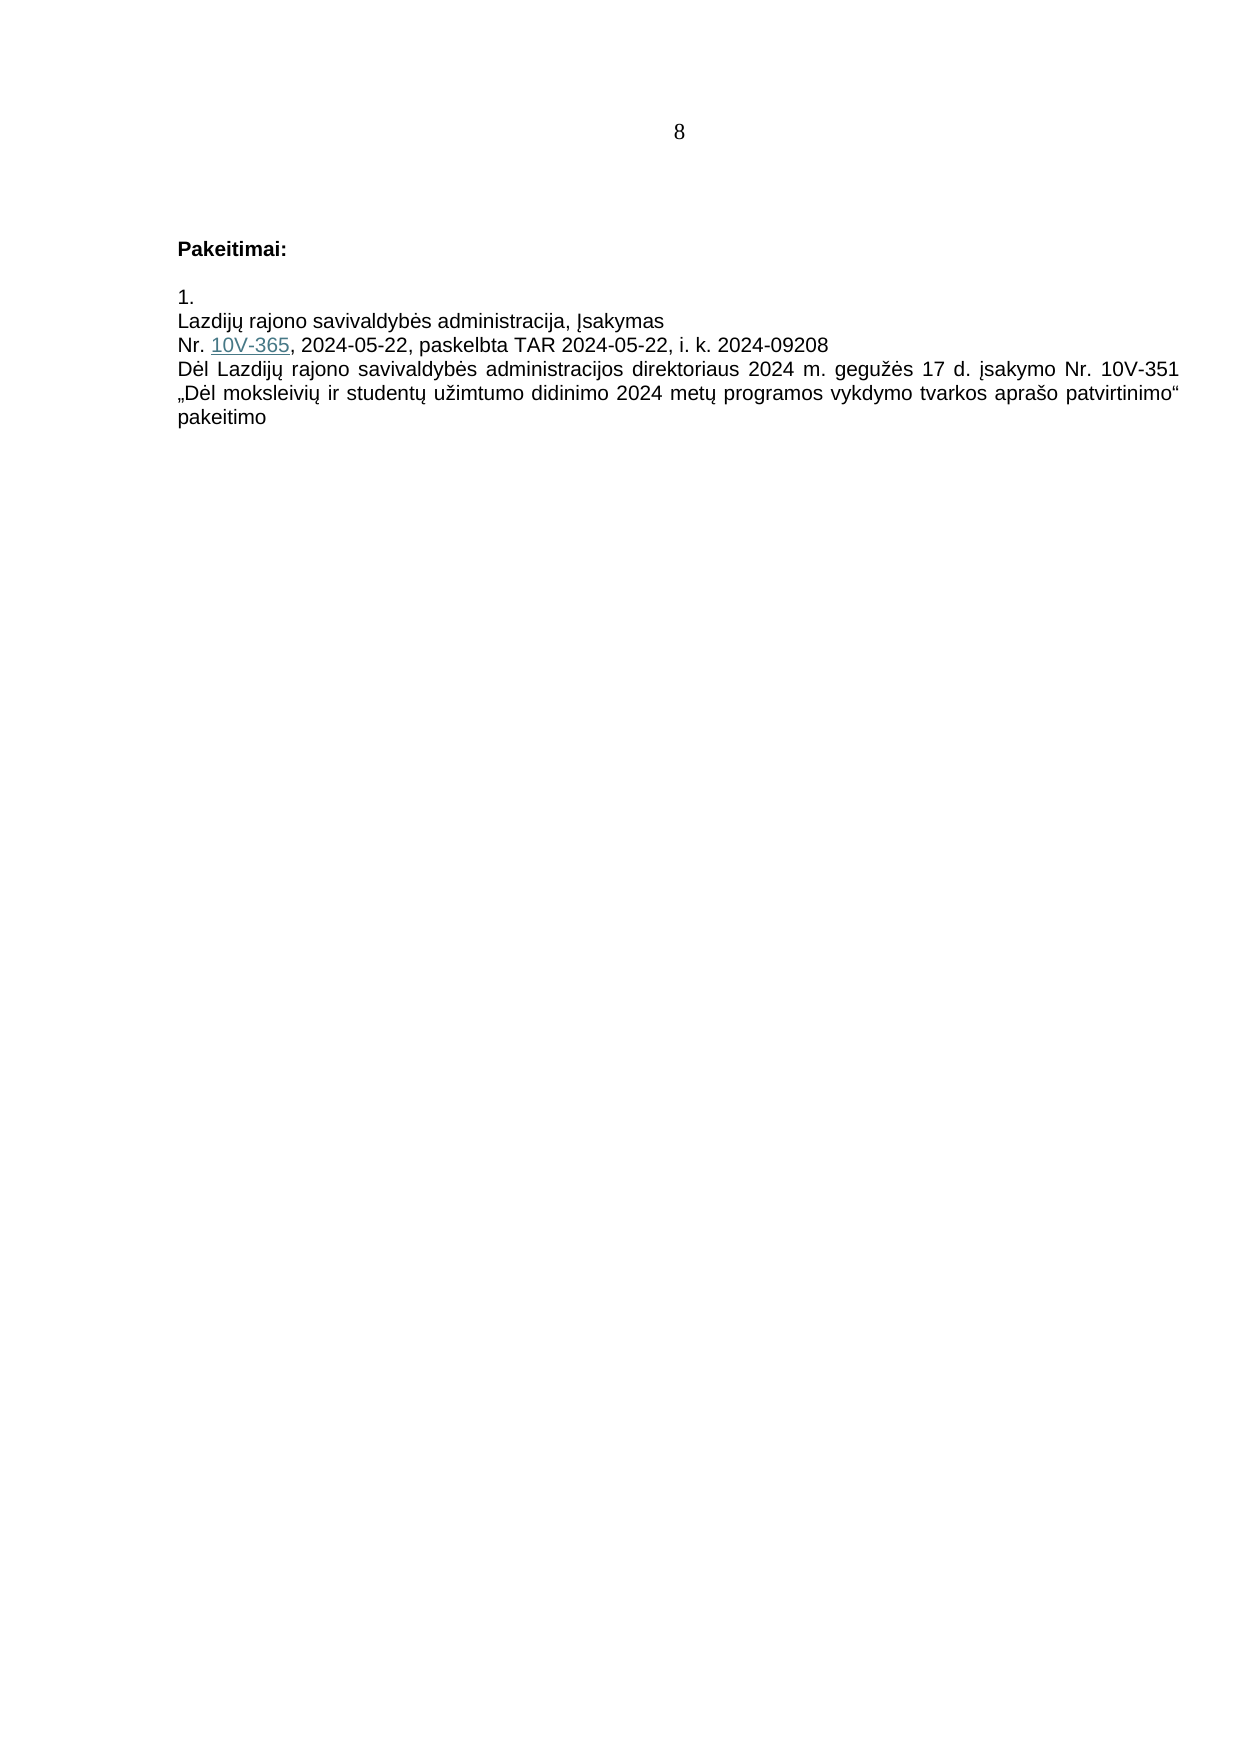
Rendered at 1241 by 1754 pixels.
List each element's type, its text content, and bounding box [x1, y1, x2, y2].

text Pakeitimai: [177, 237, 1181, 261]
text 1. [177, 285, 1181, 309]
text Lazdijų rajono savivaldybės administracija, Įsakymas [177, 309, 1181, 333]
text Nr. 10V-365, 2024-05-22, paskelbta TAR 2024-05-22, i. k. 2024-09208 [177, 333, 1181, 357]
text Dėl Lazdijų rajono savivaldybės administracijos direktoriaus 2024 m. gegužės 17 d. įsakymo Nr. 10V-351 „Dėl moksleivių ir studentų užimtumo didinimo 2024 metų programos vykdymo tvarkos aprašo patvirtinimo“ pakeitimo [177, 357, 1181, 429]
